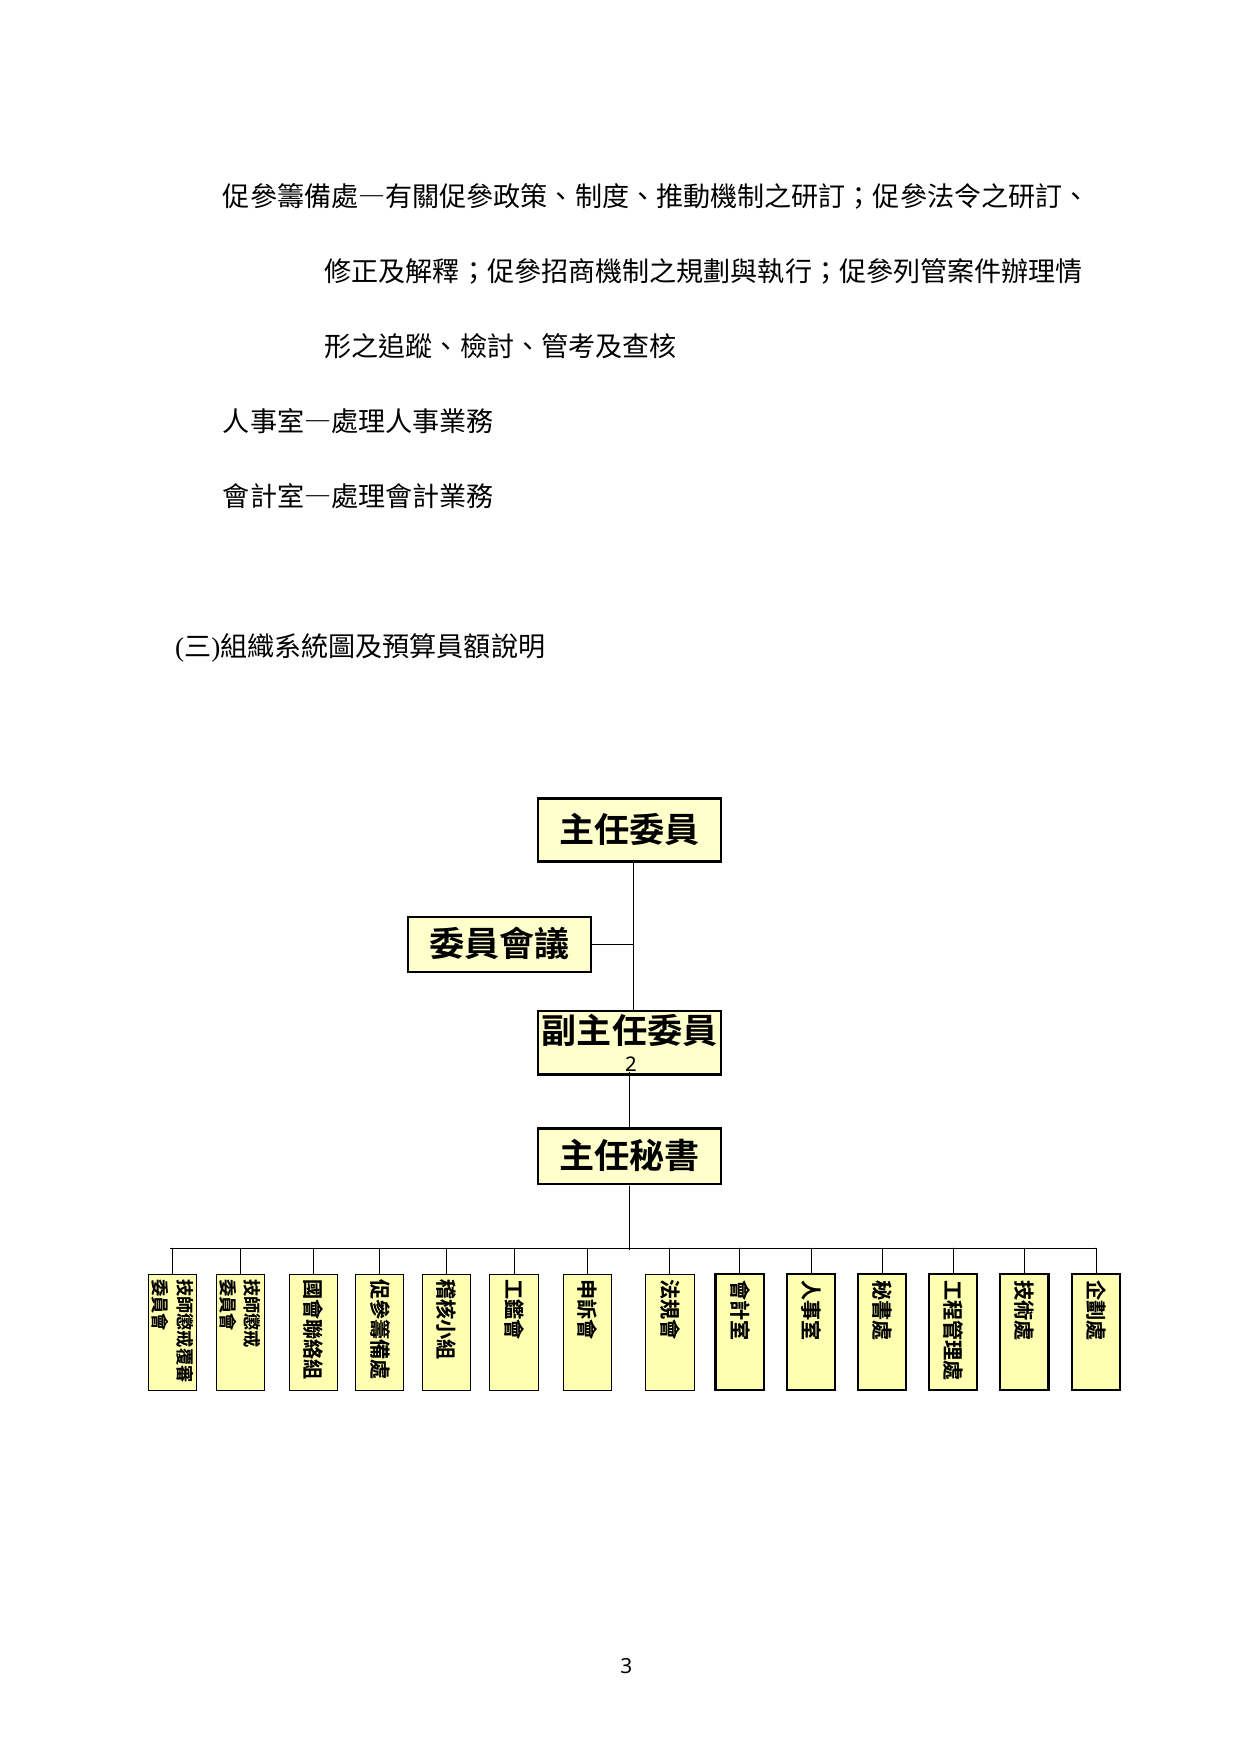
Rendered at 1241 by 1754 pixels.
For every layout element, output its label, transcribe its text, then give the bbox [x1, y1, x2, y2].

text 會計室—處理會計業務 [223, 457, 1104, 532]
text 促參籌備處—有關促參政策、制度、推動機制之研訂；促參法令之研訂、修正及解釋；促參招商機制之規劃與執行；促參列管案件辦理情形之追蹤、檢討、管考及查核 [223, 157, 1104, 382]
text (三)組織系統圖及預算員額說明 [148, 607, 1104, 682]
text 人事室—處理人事業務 [223, 382, 1104, 457]
